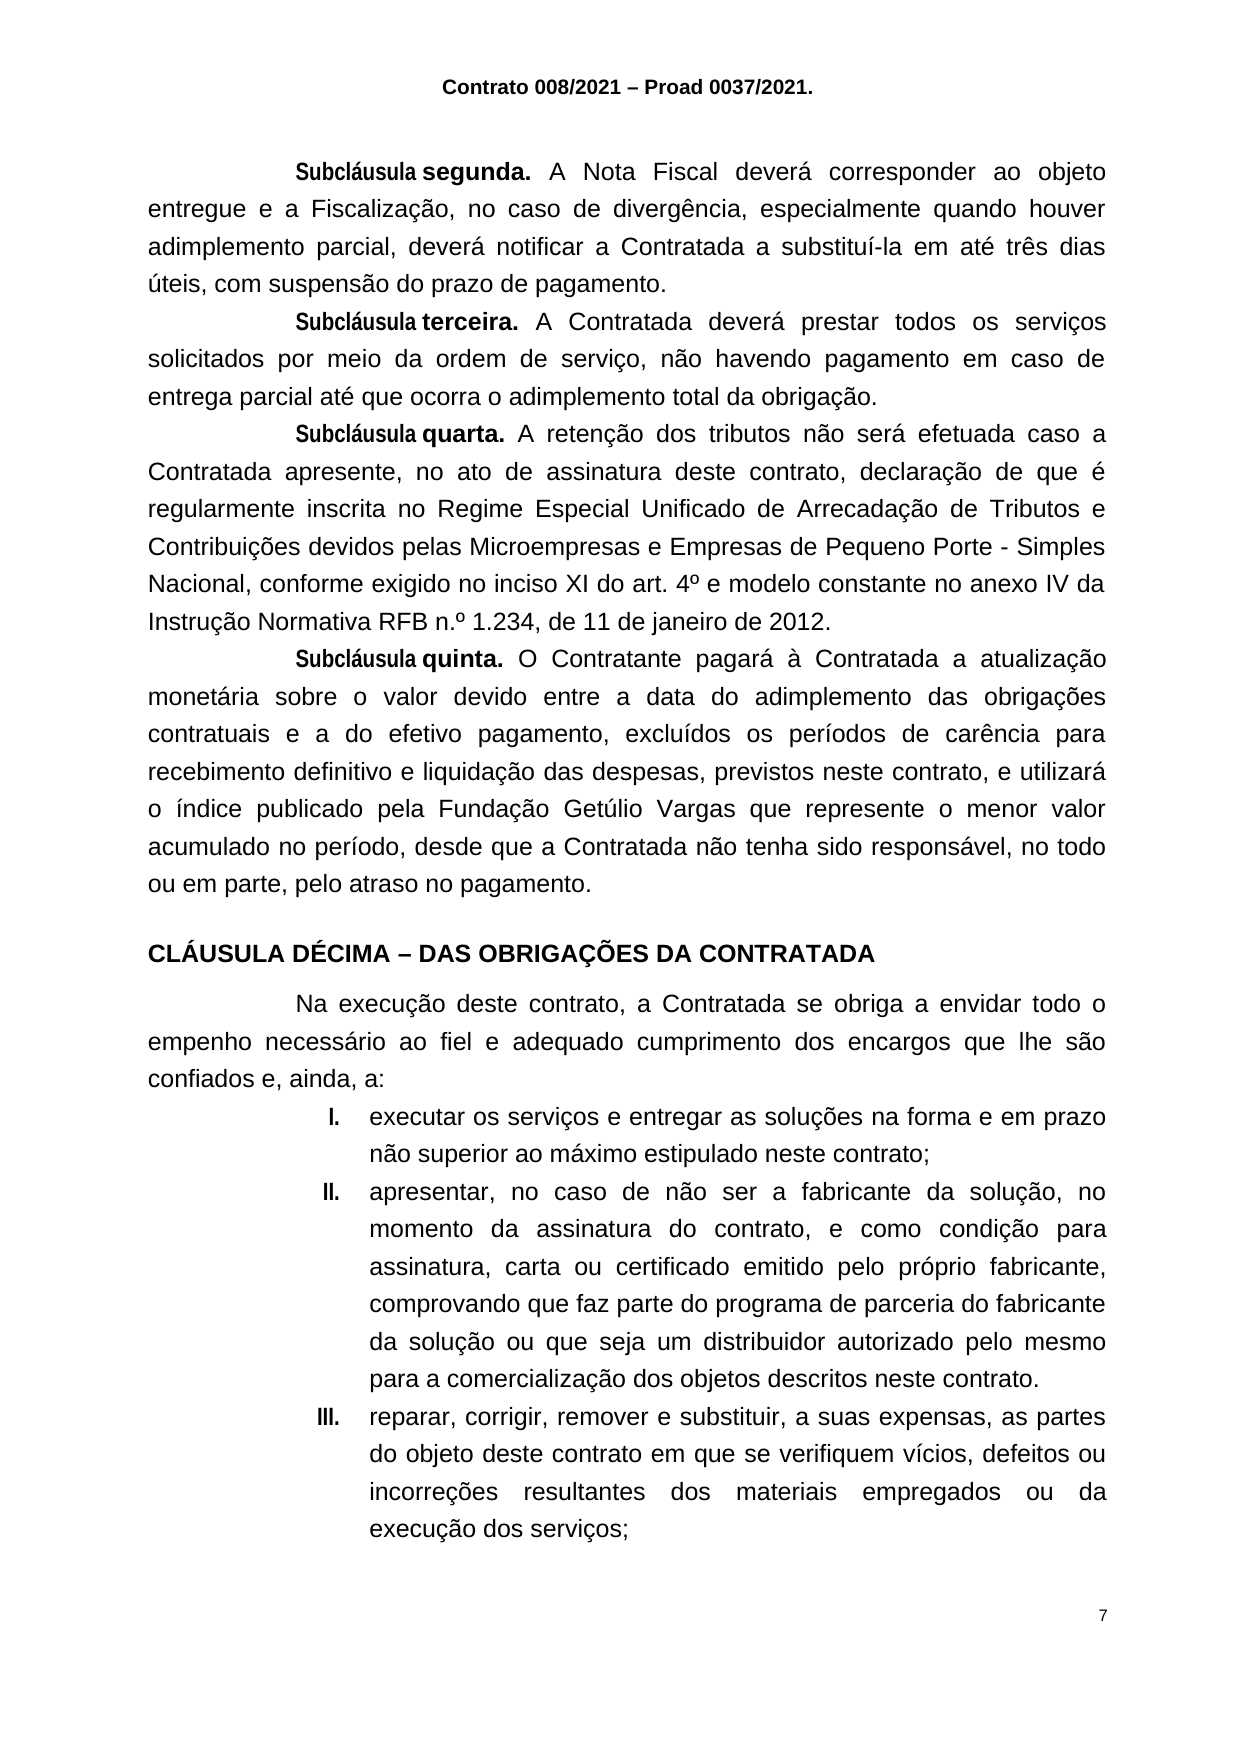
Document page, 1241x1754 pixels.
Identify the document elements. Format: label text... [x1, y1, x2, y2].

text CLÁUSULA DÉCIMA – DAS OBRIGAÇÕES DA CONTRATADA [148, 939, 1107, 968]
list terceira. A Contratada deverá prestar todos os serviços solicitados por meio da ordem de serviço, não havendo pagamento em caso de entrega parcial até que ocorra o adimplemento total da obrigação. [148, 298, 1107, 410]
list reparar, corrigir, remover e substituir, a suas expensas, as partes do objeto deste contrato em que se verifiquem vícios, defeitos ou incorreções resultantes dos materiais empregados ou da execução dos serviços; [340, 1393, 1107, 1543]
list Na execução deste contrato, a Contratada se obriga a envidar todo o empenho necessário ao fiel e adequado cumprimento dos encargos que lhe são confiados e, ainda, a: [148, 980, 1107, 1093]
list executar os serviços e entregar as soluções na forma e em prazo não superior ao máximo estipulado neste contrato; [340, 1093, 1107, 1168]
list quinta. O Contratante pagará à Contratada a atualização monetária sobre o valor devido entre a data do adimplemento das obrigações contratuais e a do efetivo pagamento, excluídos os períodos de carência para recebimento definitivo e liquidação das despesas, previstos neste contrato, e utilizará o índice publicado pela Fundação Getúlio Vargas que represente o menor valor acumulado no período, desde que a Contratada não tenha sido responsável, no todo ou em parte, pelo atraso no pagamento. [148, 635, 1107, 898]
list quarta. A retenção dos tributos não será efetuada caso a Contratada apresente, no ato de assinatura deste contrato, declaração de que é regularmente inscrita no Regime Especial Unificado de Arrecadação de Tributos e Contribuições devidos pelas Microempresas e Empresas de Pequeno Porte - Simples Nacional, conforme exigido no inciso XI do art. 4º e modelo constante no anexo IV da Instrução Normativa RFB n.º 1.234, de 11 de janeiro de 2012. [148, 410, 1107, 635]
list segunda. A Nota Fiscal deverá corresponder ao objeto entregue e a Fiscalização, no caso de divergência, especialmente quando houver adimplemento parcial, deverá notificar a Contratada a substituí-la em até três dias úteis, com suspensão do prazo de pagamento. [148, 148, 1107, 298]
list apresentar, no caso de não ser a fabricante da solução, no momento da assinatura do contrato, e como condição para assinatura, carta ou certificado emitido pelo próprio fabricante, comprovando que faz parte do programa de parceria do fabricante da solução ou que seja um distribuidor autorizado pelo mesmo para a comercialização dos objetos descritos neste contrato. [340, 1168, 1107, 1393]
